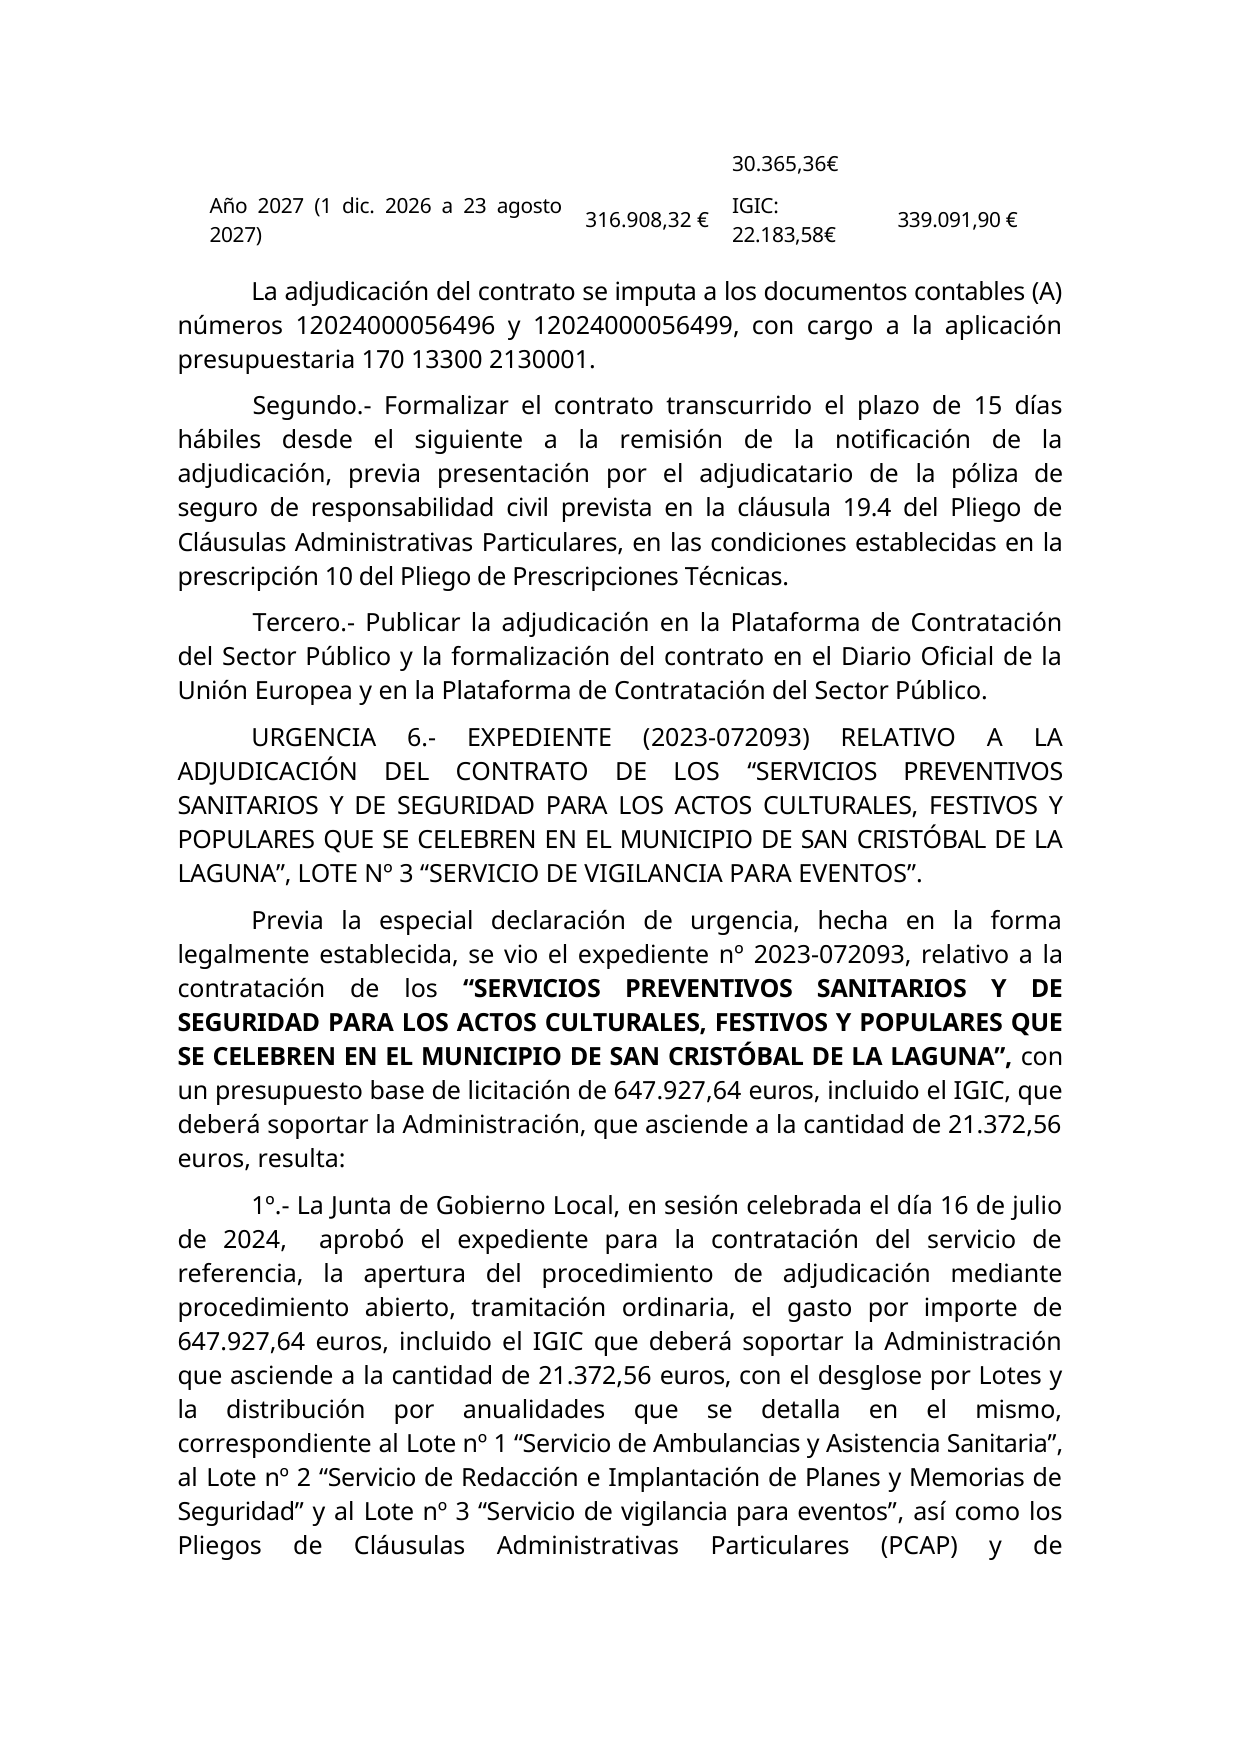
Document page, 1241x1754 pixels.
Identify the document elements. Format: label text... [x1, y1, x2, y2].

text Tercero.- Publicar la adjudicación en la Plataforma de Contratación del Sector Público y la formalización del contrato en el Diario Oficial de la Unión Europea y en la Plataforma de Contratación del Sector Público. [177, 605, 1063, 707]
text URGENCIA 6.- EXPEDIENTE (2023-072093) RELATIVO A LA ADJUDICACIÓN DEL CONTRATO DE LOS “SERVICIOS PREVENTIVOS SANITARIOS Y DE SEGURIDAD PARA LOS ACTOS CULTURALES, FESTIVOS Y POPULARES QUE SE CELEBREN EN EL MUNICIPIO DE SAN CRISTÓBAL DE LA LAGUNA”, LOTE Nº 3 “SERVICIO DE VIGILANCIA PARA EVENTOS”. [177, 719, 1063, 890]
table_cell 339.091,90 € [886, 191, 1042, 261]
table_cell 30.365,36€ [721, 148, 886, 191]
text Segundo.- Formalizar el contrato transcurrido el plazo de 15 días hábiles desde el siguiente a la remisión de la notificación de la adjudicación, previa presentación por el adjudicatario de la póliza de seguro de responsabilidad civil prevista en la cláusula 19.4 del Pliego de Cláusulas Administrativas Particulares, en las condiciones establecidas en la prescripción 10 del Pliego de Prescripciones Técnicas. [177, 388, 1063, 592]
table_cell [886, 148, 1042, 191]
text 1º.- La Junta de Gobierno Local, en sesión celebrada el día 16 de julio de 2024, aprobó el expediente para la contratación del servicio de referencia, la apertura del procedimiento de adjudicación mediante procedimiento abierto, tramitación ordinaria, el gasto por importe de 647.927,64 euros, incluido el IGIC que deberá soportar la Administración que asciende a la cantidad de 21.372,56 euros, con el desglose por Lotes y la distribución por anualidades que se detalla en el mismo, correspondiente al Lote nº 1 “Servicio de Ambulancias y Asistencia Sanitaria”, al Lote nº 2 “Servicio de Redacción e Implantación de Planes y Memorias de Seguridad” y al Lote nº 3 “Servicio de vigilancia para eventos”, así como los Pliegos de Cláusulas Administrativas Particulares (PCAP) y de [177, 1187, 1063, 1562]
table_cell Año 2027 (1 dic. 2026 a 23 agosto 2027) [198, 191, 574, 261]
table_cell 316.908,32 € [574, 191, 721, 261]
table_cell [574, 148, 721, 191]
text La adjudicación del contrato se imputa a los documentos contables (A) números 12024000056496 y 12024000056499, con cargo a la aplicación presupuestaria 170 13300 2130001. [177, 273, 1063, 375]
table_cell IGIC: 22.183,58€ [721, 191, 886, 261]
table_cell [198, 148, 574, 191]
text Previa la especial declaración de urgencia, hecha en la forma legalmente establecida, se vio el expediente nº 2023-072093, relativo a la contratación de los “SERVICIOS PREVENTIVOS SANITARIOS Y DE SEGURIDAD PARA LOS ACTOS CULTURALES, FESTIVOS Y POPULARES QUE SE CELEBREN EN EL MUNICIPIO DE SAN CRISTÓBAL DE LA LAGUNA”, con un presupuesto base de licitación de 647.927,64 euros, incluido el IGIC, que deberá soportar la Administración, que asciende a la cantidad de 21.372,56 euros, resulta: [177, 902, 1063, 1175]
